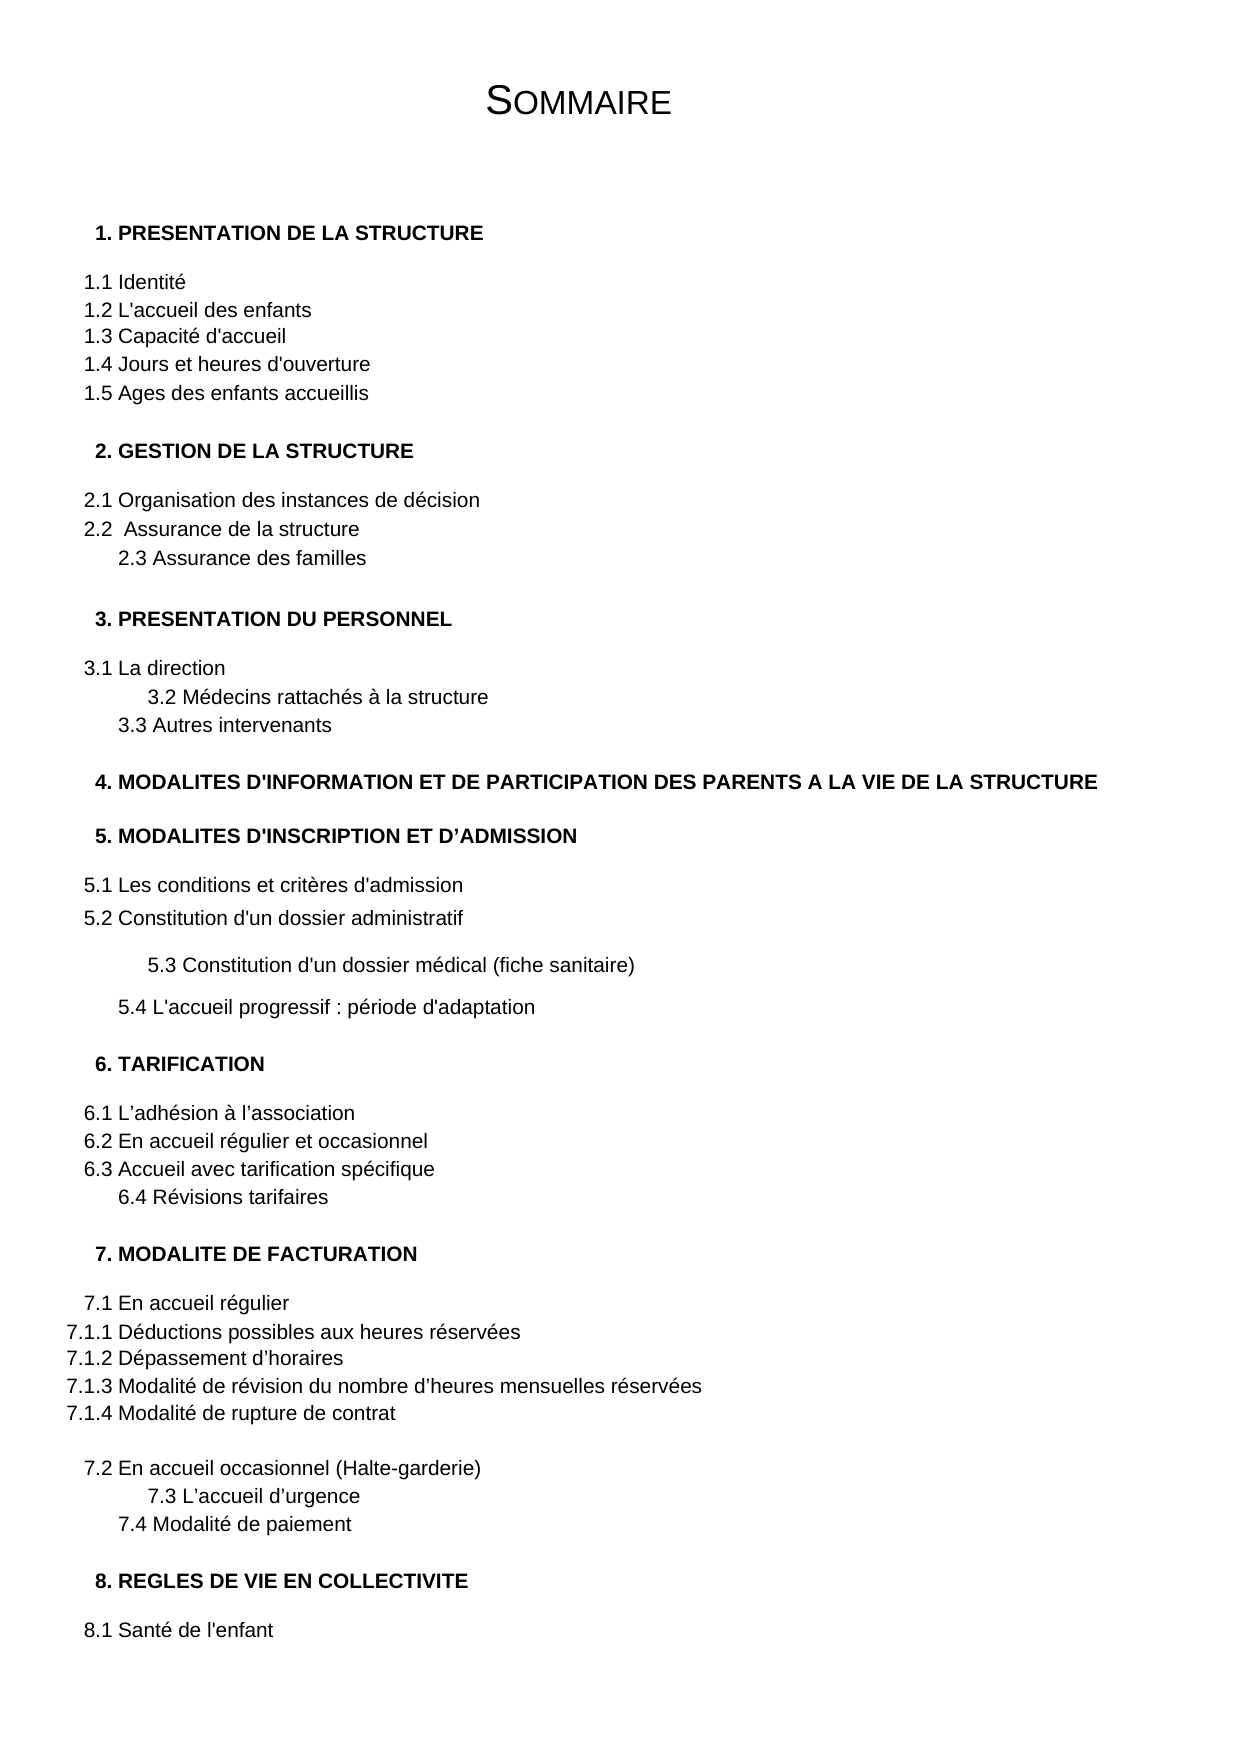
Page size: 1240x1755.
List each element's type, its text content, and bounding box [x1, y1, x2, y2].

list Assurance de la structure [83, 517, 1109, 541]
text 3.2 Médecins rattachés à la structure [147, 685, 1109, 709]
text 7.3 L’accueil d’urgence [147, 1484, 1109, 1508]
list Modalité de rupture de contrat [66, 1400, 1109, 1424]
list Modalité de révision du nombre d’heures mensuelles réservées [66, 1374, 1109, 1398]
list En accueil occasionnel (Halte-garderie) [83, 1456, 1109, 1480]
list Santé de l'enfant [83, 1618, 1109, 1642]
text 7.4 Modalité de paiement [118, 1512, 1109, 1536]
list PRESENTATION DU PERSONNEL [95, 607, 1124, 631]
text 6.4 Révisions tarifaires [118, 1185, 1109, 1209]
list MODALITES D'INSCRIPTION ET D’ADMISSION [95, 824, 1124, 848]
list Capacité d'accueil [83, 324, 1109, 348]
text 3.3 Autres intervenants [118, 713, 1109, 737]
list Dépassement d’horaires [66, 1346, 1109, 1370]
text 5.4 L'accueil progressif : période d'adaptation [118, 995, 1109, 1019]
list Accueil avec tarification spécifique [83, 1157, 1109, 1181]
list L'accueil des enfants [83, 298, 1109, 322]
list En accueil régulier [83, 1291, 1109, 1315]
list PRESENTATION DE LA STRUCTURE [95, 221, 1124, 245]
list MODALITES D'INFORMATION ET DE PARTICIPATION DES PARENTS A LA VIE DE LA STRUCTURE [95, 770, 1124, 794]
subtitle SOMMAIRE [118, 75, 1039, 123]
list En accueil régulier et occasionnel [83, 1129, 1109, 1153]
list REGLES DE VIE EN COLLECTIVITE [95, 1569, 1124, 1593]
list La direction [83, 656, 1109, 680]
list Organisation des instances de décision [83, 487, 1109, 511]
list Identité [83, 270, 1109, 294]
list Ages des enfants accueillis [83, 381, 1109, 405]
list Constitution d'un dossier administratif [83, 903, 1109, 931]
list TARIFICATION [95, 1052, 1124, 1076]
list GESTION DE LA STRUCTURE [95, 439, 1124, 463]
list Les conditions et critères d'admission [83, 873, 1109, 897]
list MODALITE DE FACTURATION [95, 1242, 1124, 1266]
text 2.3 Assurance des familles [118, 546, 1109, 569]
text 5.3 Constitution d'un dossier médical (fiche sanitaire) [147, 953, 1109, 977]
list Jours et heures d'ouverture [83, 352, 1109, 376]
list L’adhésion à l’association [83, 1101, 1109, 1125]
list Déductions possibles aux heures réservées [66, 1319, 1109, 1343]
